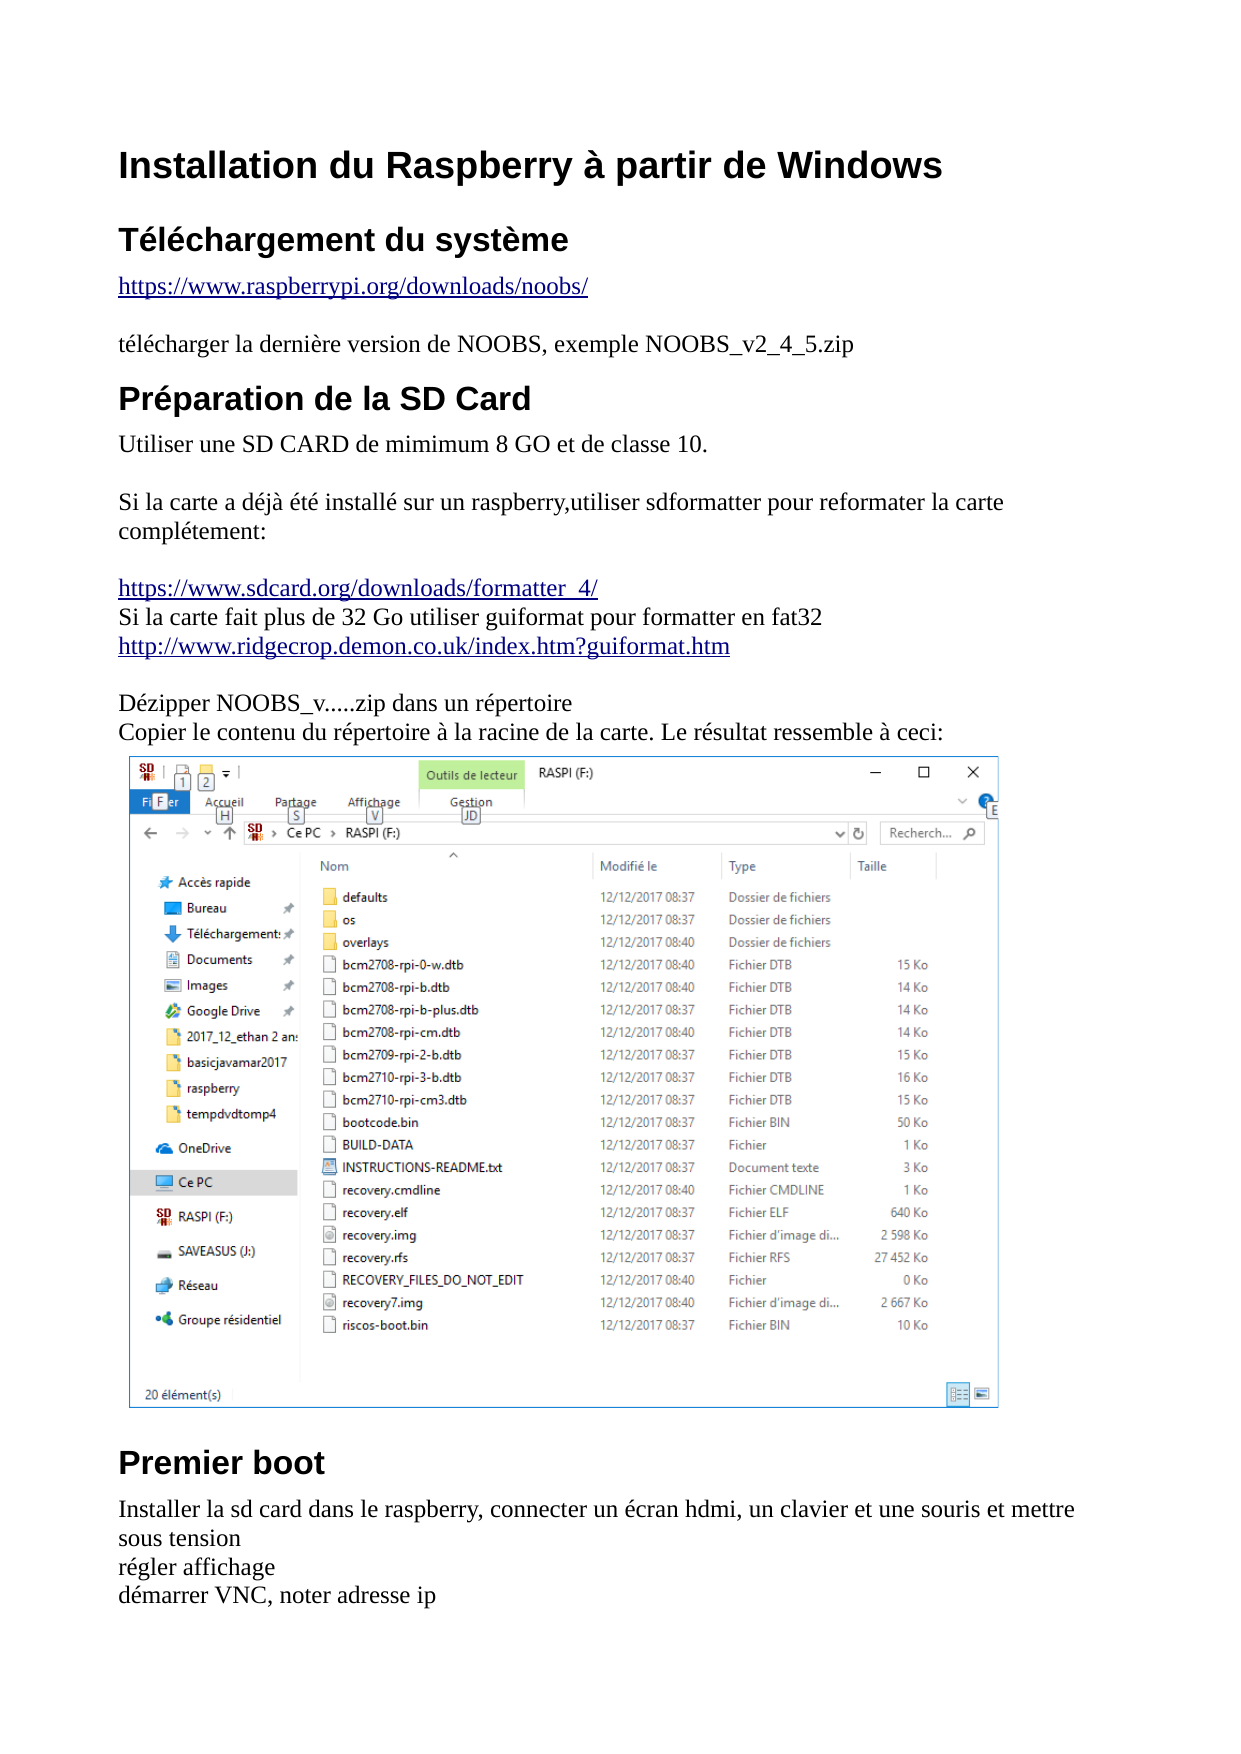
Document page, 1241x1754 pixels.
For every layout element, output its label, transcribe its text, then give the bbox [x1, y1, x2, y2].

text Dézipper NOOBS_v.....zip dans un répertoire [118, 688, 1122, 717]
subtitle Préparation de la SD Card [118, 378, 1122, 417]
text Si la carte fait plus de 32 Go utiliser guiformat pour formatter en fat32 [118, 602, 1122, 631]
text http://www.ridgecrop.demon.co.uk/index.htm?guiformat.htm [118, 631, 1122, 659]
text démarrer VNC, noter adresse ip [118, 1581, 1122, 1609]
text Installer la sd card dans le raspberry, connecter un écran hdmi, un clavier et une souris et mettre sous tension [118, 1494, 1122, 1552]
text Utiliser une SD CARD de mimimum 8 GO et de classe 10. [118, 429, 1122, 458]
text https://www.raspberrypi.org/downloads/noobs/ [118, 271, 1122, 300]
text télécharger la dernière version de NOOBS, exemple NOOBS_v2_4_5.zip [118, 329, 1122, 357]
text régler affichage [118, 1552, 1122, 1581]
subtitle Premier boot [118, 1443, 1122, 1482]
text https://www.sdcard.org/downloads/formatter_4/ [118, 573, 1122, 602]
subtitle Téléchargement du système [118, 220, 1122, 259]
picture [129, 756, 999, 1408]
text Copier le contenu du répertoire à la racine de la carte. Le résultat ressemble à ceci: [118, 717, 1122, 746]
text Si la carte a déjà été installé sur un raspberry,utiliser sdformatter pour reformater la carte complétement: [118, 487, 1122, 544]
subtitle Installation du Raspberry à partir de Windows [118, 143, 1122, 187]
